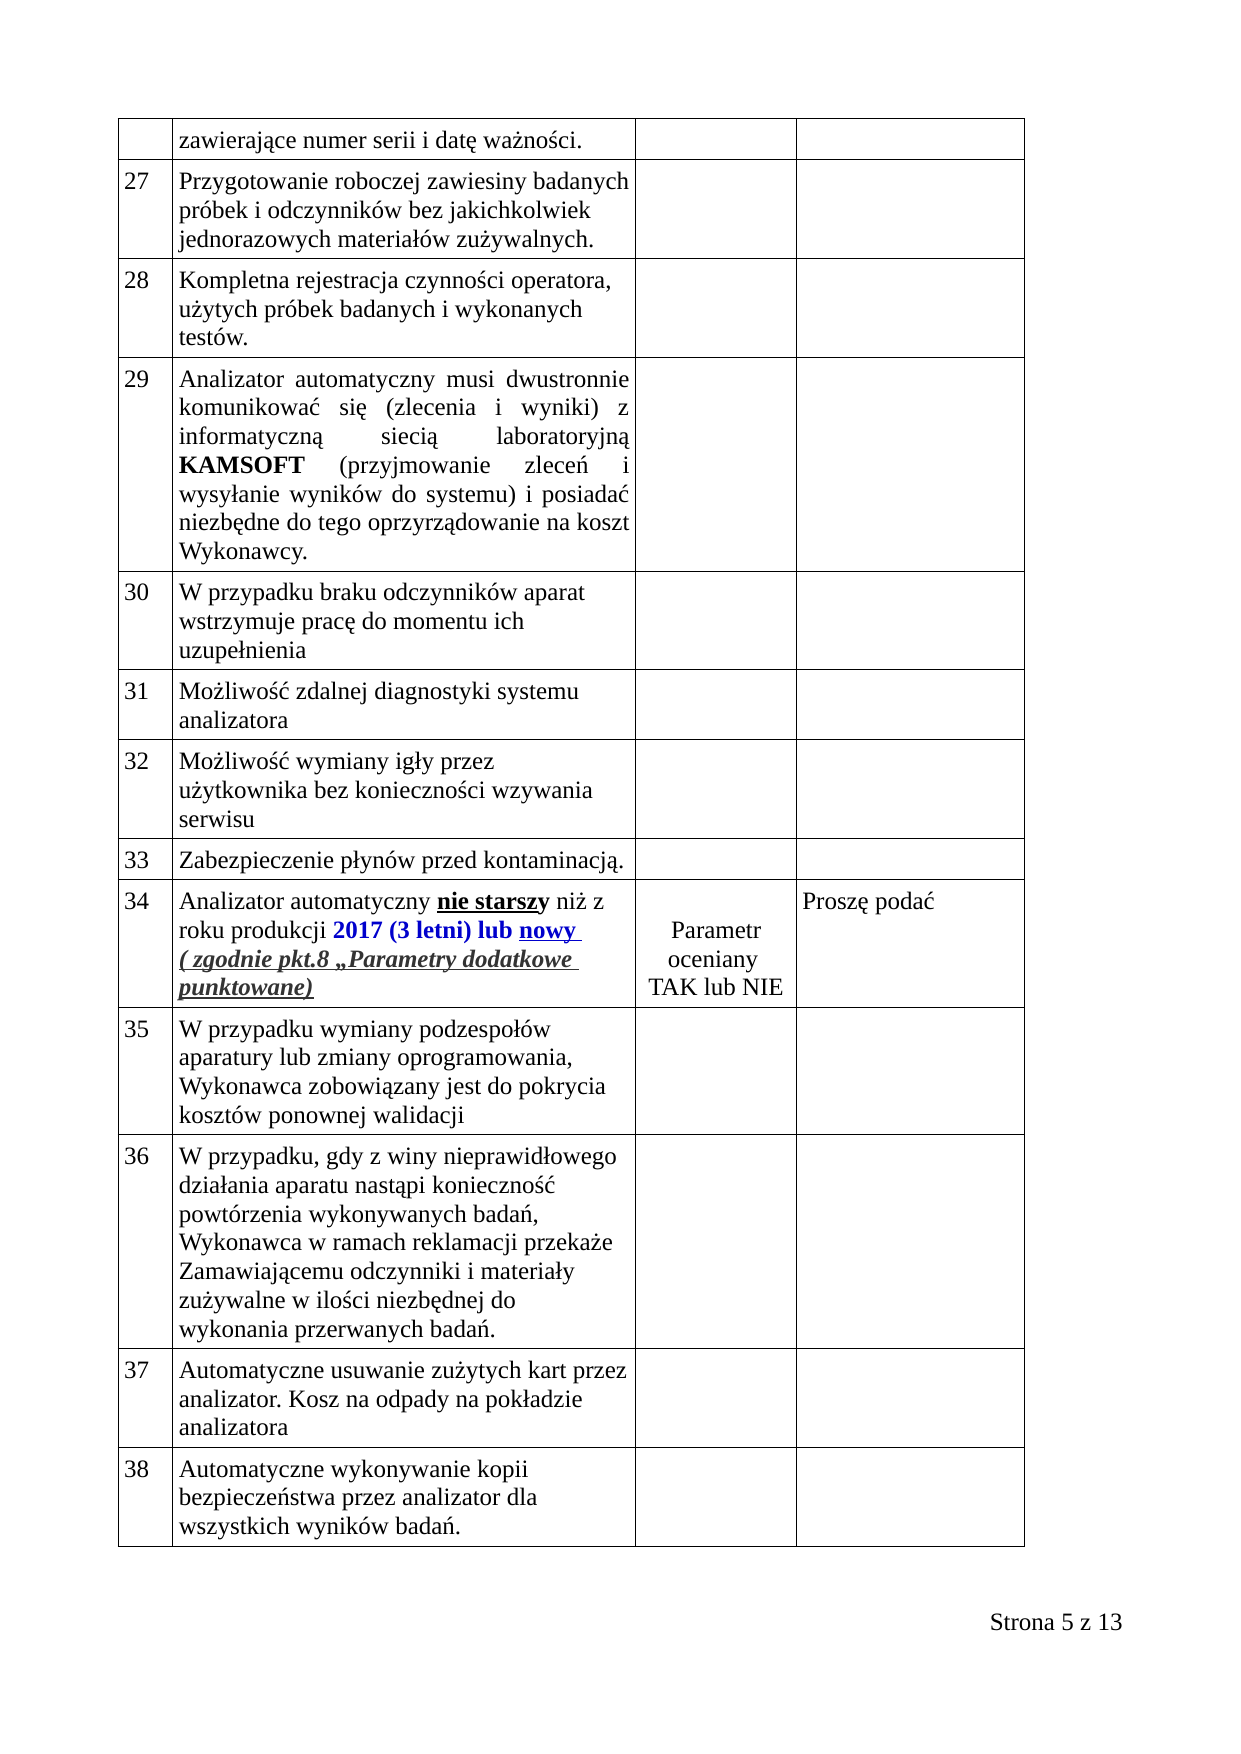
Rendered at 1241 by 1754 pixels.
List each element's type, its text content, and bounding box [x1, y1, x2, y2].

table_cell [636, 119, 796, 159]
table_cell Możliwość wymiany igły przez użytkownika bez konieczności wzywania serwisu [173, 740, 635, 838]
table_cell [636, 1349, 796, 1447]
table_cell W przypadku, gdy z winy nieprawidłowego działania aparatu nastąpi konieczność powtórzenia wykonywanych badań, Wykonawca w ramach reklamacji przekaże Zamawiającemu odczynniki i materiały zużywalne w ilości niezbędnej do wykonania przerwanych badań. [173, 1135, 635, 1348]
table_cell [797, 1349, 1024, 1447]
table_cell 38 [119, 1448, 172, 1546]
table_cell [797, 1448, 1024, 1546]
table_cell [119, 119, 172, 159]
table_cell Analizator automatyczny musi dwustronnie komunikować się (zlecenia i wyniki) z informatyczną siecią laboratoryjną KAMSOFT (przyjmowanie zleceń i wysyłanie wyników do systemu) i posiadać niezbędne do tego oprzyrządowanie na koszt Wykonawcy. [173, 358, 635, 571]
table_cell Automatyczne usuwanie zużytych kart przez analizator. Kosz na odpady na pokładzie analizatora [173, 1349, 635, 1447]
table_cell [636, 259, 796, 357]
table_cell Parametr oceniany TAK lub NIE [636, 880, 796, 1007]
table_cell 27 [119, 160, 172, 258]
table_cell [797, 839, 1024, 879]
table_cell Zabezpieczenie płynów przed kontaminacją. [173, 839, 635, 879]
table_cell 32 [119, 740, 172, 838]
table_cell [797, 119, 1024, 159]
table_cell 29 [119, 358, 172, 571]
table_cell 28 [119, 259, 172, 357]
table_cell [636, 839, 796, 879]
table_cell [636, 1008, 796, 1134]
table_cell 36 [119, 1135, 172, 1348]
table_cell 33 [119, 839, 172, 879]
table_cell 37 [119, 1349, 172, 1447]
table_cell [636, 160, 796, 258]
table_cell Przygotowanie roboczej zawiesiny badanych próbek i odczynników bez jakichkolwiek jednorazowych materiałów zużywalnych. [173, 160, 635, 258]
table_cell Możliwość zdalnej diagnostyki systemu analizatora [173, 670, 635, 739]
table_cell 35 [119, 1008, 172, 1134]
table_cell [636, 1135, 796, 1348]
table_cell [797, 160, 1024, 258]
table_cell W przypadku wymiany podzespołów aparatury lub zmiany oprogramowania, Wykonawca zobowiązany jest do pokrycia kosztów ponownej walidacji [173, 1008, 635, 1134]
table_cell Automatyczne wykonywanie kopii bezpieczeństwa przez analizator dla wszystkich wyników badań. [173, 1448, 635, 1546]
table_cell [797, 670, 1024, 739]
table_cell [797, 259, 1024, 357]
table_cell [636, 572, 796, 669]
table_cell [797, 572, 1024, 669]
table_cell [797, 740, 1024, 838]
table_cell [636, 358, 796, 571]
table_cell [797, 358, 1024, 571]
table_cell 30 [119, 572, 172, 669]
table_cell W przypadku braku odczynników aparat wstrzymuje pracę do momentu ich uzupełnienia [173, 572, 635, 669]
table_cell [797, 1135, 1024, 1348]
table_cell Analizator automatyczny nie starszy niż z roku produkcji 2017 (3 letni) lub nowy ( zgodnie pkt.8 „Parametry dodatkowe punktowane) [173, 880, 635, 1007]
table_cell zawierające numer serii i datę ważności. [173, 119, 635, 159]
table_cell [636, 740, 796, 838]
table_cell [797, 1008, 1024, 1134]
table_cell 31 [119, 670, 172, 739]
table_cell [636, 670, 796, 739]
table_cell [636, 1448, 796, 1546]
table_cell Kompletna rejestracja czynności operatora, użytych próbek badanych i wykonanych testów. [173, 259, 635, 357]
table_cell 34 [119, 880, 172, 1007]
table_cell Proszę podać [797, 880, 1024, 1007]
